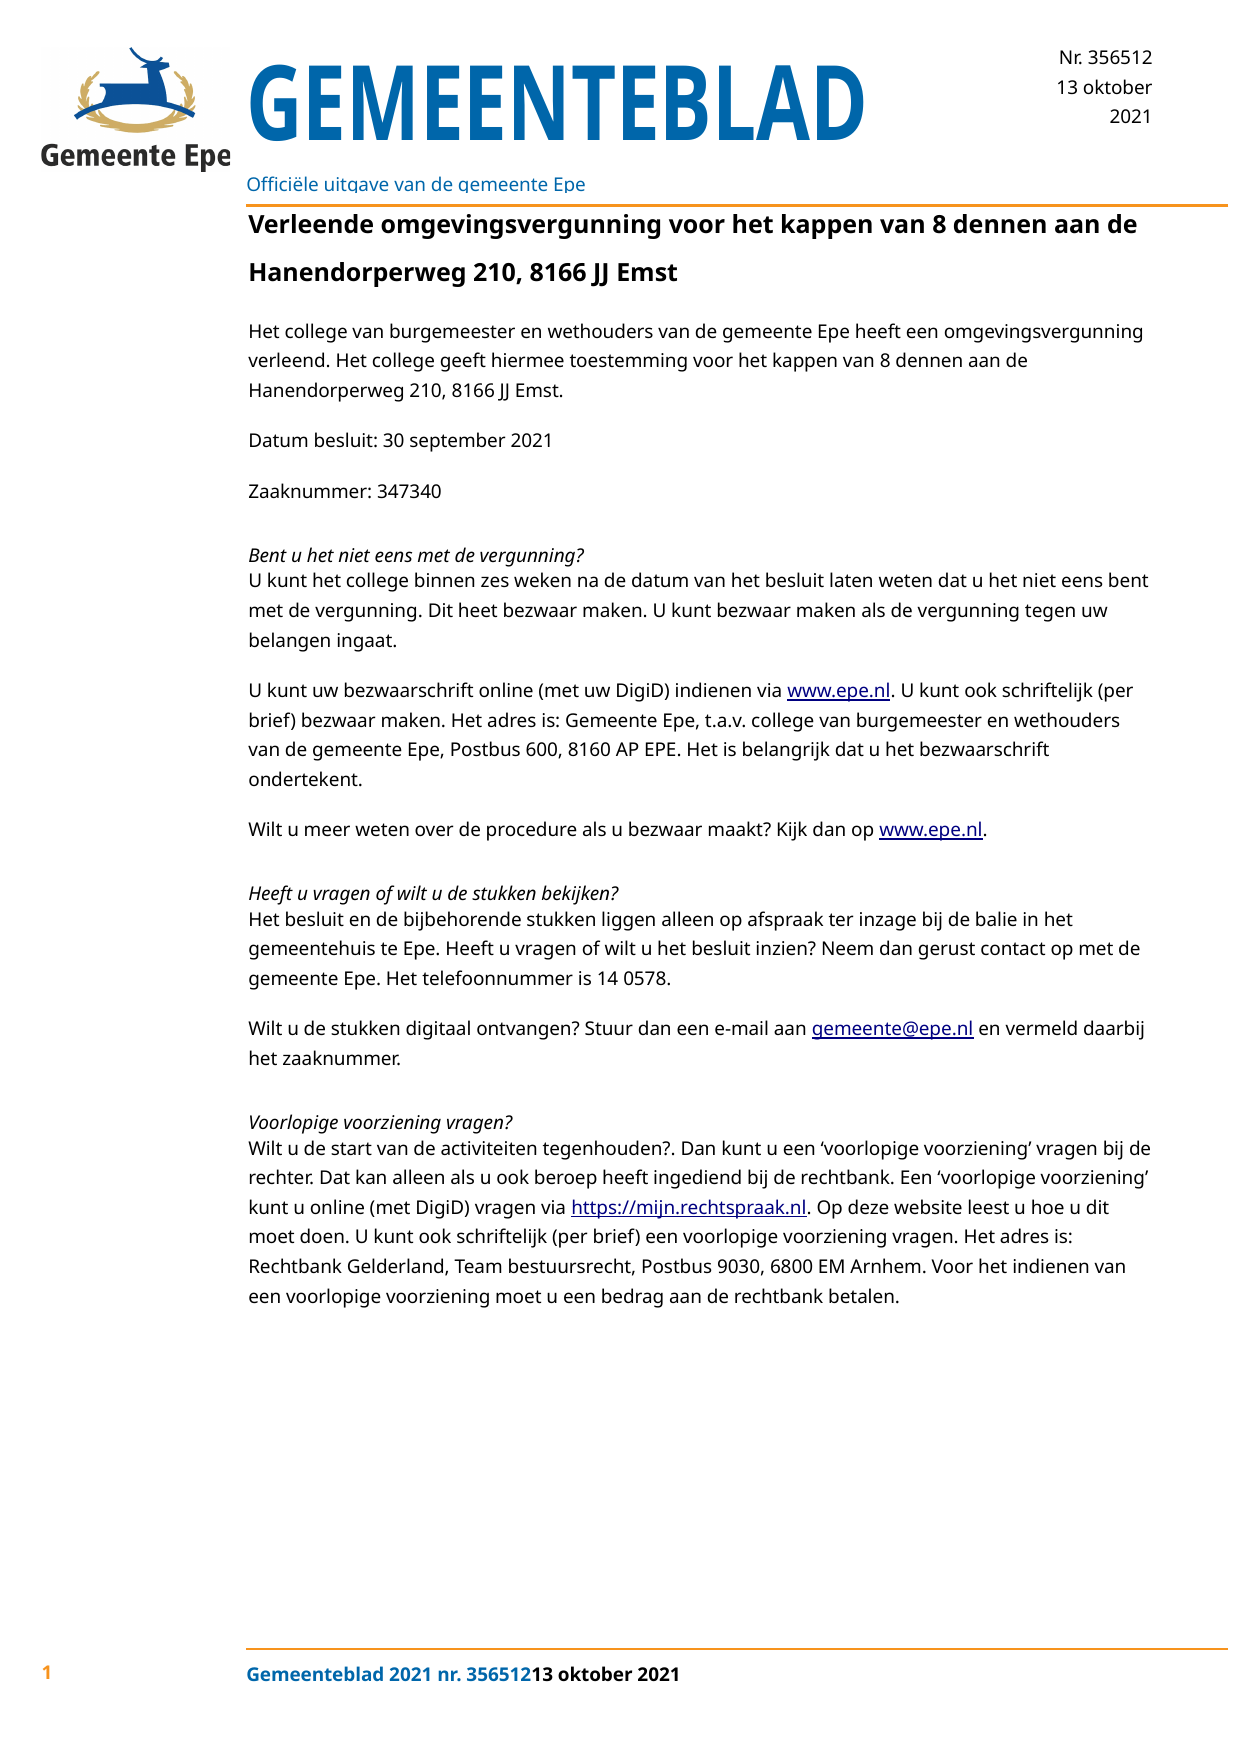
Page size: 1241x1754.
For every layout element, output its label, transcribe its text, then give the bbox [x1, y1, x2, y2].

text Wilt u meer weten over de procedure als u bezwaar maakt? Kijk dan op www.epe.nl. [248, 816, 1152, 842]
text Het college van burgemeester en wethouders van de gemeente Epe heeft een omgevingsvergunning verleend. Het college geeft hiermee toestemming voor het kappen van 8 dennen aan de Hanendorperweg 210, 8166 JJ Emst. [248, 318, 1152, 403]
text Wilt u de start van de activiteiten tegenhouden?. Dan kunt u een ‘voorlopige voorziening’ vragen bij de rechter. Dat kan alleen als u ook beroep heeft ingediend bij de rechtbank. Een ‘voorlopige voorziening’ kunt u online (met DigiD) vragen via https://mijn.rechtspraak.nl. Op deze website leest u hoe u dit moet doen. U kunt ook schriftelijk (per brief) een voorlopige voorziening vragen. Het adres is: Rechtbank Gelderland, Team bestuursrecht, Postbus 9030, 6800 EM Arnhem. Voor het indienen van een voorlopige voorziening moet u een bedrag aan de rechtbank betalen. [248, 1135, 1152, 1308]
text Voorlopige voorziening vragen? [248, 1109, 1152, 1135]
text Heeft u vragen of wilt u de stukken bekijken? [248, 880, 1152, 906]
text Datum besluit: 30 september 2021 [248, 427, 1152, 453]
text Wilt u de stukken digitaal ontvangen? Stuur dan een e-mail aan gemeente@epe.nl en vermeld daarbij het zaaknummer. [248, 1016, 1152, 1071]
text Bent u het niet eens met de vergunning? [248, 542, 1152, 568]
text Verleende omgevingsvergunning voor het kappen van 8 dennen aan de Hanendorperweg 210, 8166 JJ Emst [248, 207, 1152, 288]
text U kunt het college binnen zes weken na de datum van het besluit laten weten dat u het niet eens bent met de vergunning. Dit heet bezwaar maken. U kunt bezwaar maken als de vergunning tegen uw belangen ingaat. [248, 568, 1152, 652]
picture [41, 47, 231, 172]
text U kunt uw bezwaarschrift online (met uw DigiD) indienen via www.epe.nl. U kunt ook schriftelijk (per brief) bezwaar maken. Het adres is: Gemeente Epe, t.a.v. college van burgemeester en wethouders van de gemeente Epe, Postbus 600, 8160 AP EPE. Het is belangrijk dat u het bezwaarschrift ondertekent. [248, 677, 1152, 792]
text Zaaknummer: 347340 [248, 478, 1152, 504]
text Het besluit en de bijbehorende stukken liggen alleen op afspraak ter inzage bij de balie in het gemeentehuis te Epe. Heeft u vragen of wilt u het besluit inzien? Neem dan gerust contact op met de gemeente Epe. Het telefoonnummer is 14 0578. [248, 906, 1152, 991]
